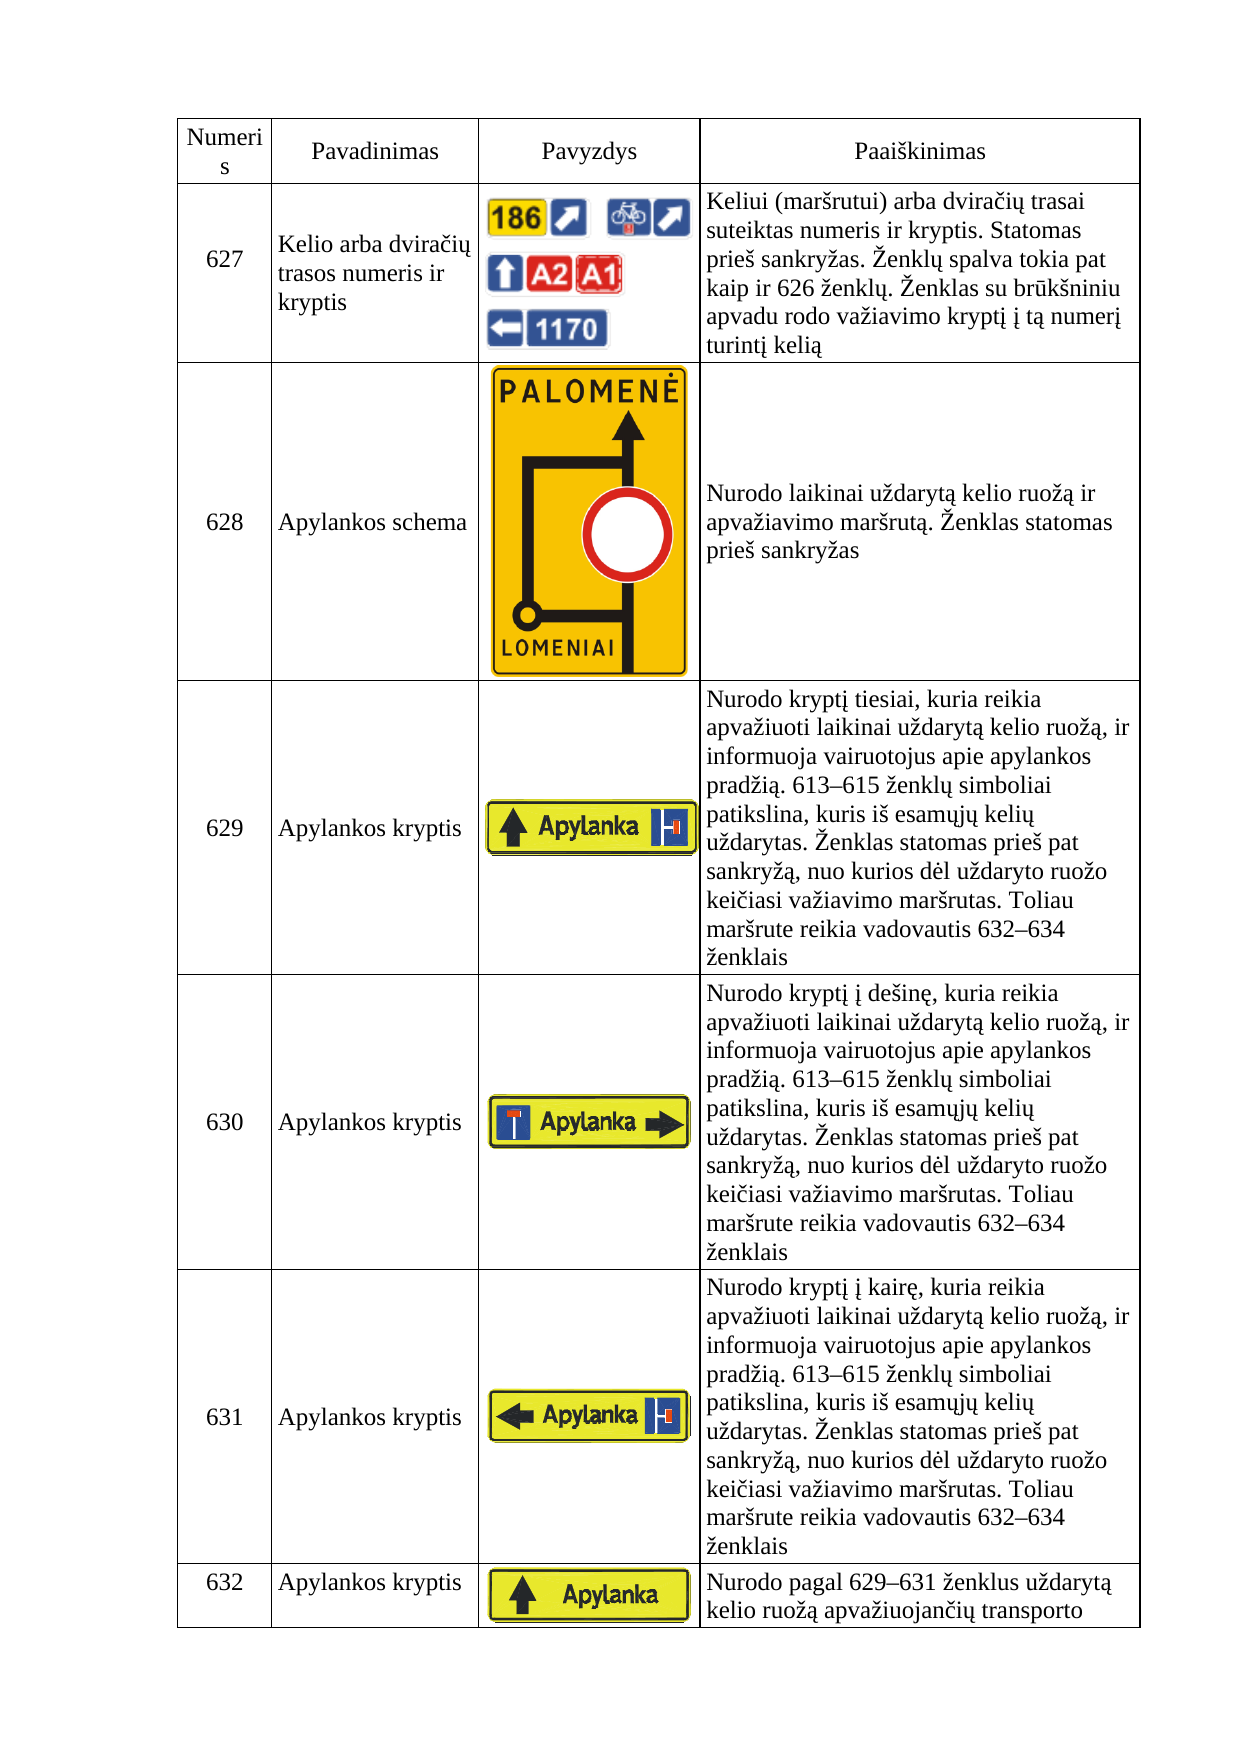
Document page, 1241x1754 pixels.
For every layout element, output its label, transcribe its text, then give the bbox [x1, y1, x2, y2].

table_cell [479, 1270, 699, 1563]
table_cell Kelio arba dviračių trasos numeris ir kryptis [272, 184, 478, 362]
table_cell Apylankos kryptis [272, 1270, 478, 1563]
table_cell Keliui (maršrutui) arba dviračių trasai suteiktas numeris ir kryptis. Statomas prieš sankryžas. Ženklų spalva tokia pat kaip ir 626 ženklų. Ženklas su brūkšniniu apvadu rodo važiavimo kryptį į tą numerį turintį kelią [701, 184, 1139, 362]
table_cell Apylankos kryptis [272, 1564, 478, 1627]
table_cell [661, 810, 673, 845]
table_cell Apylankos schema [272, 363, 478, 680]
table_cell 630 [178, 975, 271, 1268]
table_cell 632 [178, 1564, 271, 1627]
table_cell [479, 975, 699, 1268]
table_cell [479, 681, 699, 974]
table_cell Nurodo kryptį į dešinę, kuria reikia apvažiuoti laikinai uždarytą kelio ruožą, ir informuoja vairuotojus apie apylankos pradžią. 613–615 ženklų simboliai patikslina, kuris iš esamųjų kelių uždarytas. Ženklas statomas prieš pat sankryžą, nuo kurios dėl uždaryto ruožo keičiasi važiavimo maršrutas. Toliau maršrute reikia vadovautis 632–634 ženklais [701, 975, 1139, 1268]
table_cell [479, 184, 699, 362]
table_cell 627 [178, 184, 271, 362]
table_cell 629 [178, 681, 271, 974]
table_header Paaiškinimas [701, 119, 1139, 182]
table_cell 631 [178, 1270, 271, 1563]
table_header Numeris [178, 119, 271, 182]
table_cell Nurodo kryptį tiesiai, kuria reikia apvažiuoti laikinai uždarytą kelio ruožą, ir informuoja vairuotojus apie apylankos pradžią. 613–615 ženklų simboliai patikslina, kuris iš esamųjų kelių uždarytas. Ženklas statomas prieš pat sankryžą, nuo kurios dėl uždaryto ruožo keičiasi važiavimo maršrutas. Toliau maršrute reikia vadovautis 632–634 ženklais [701, 681, 1139, 974]
table_cell Nurodo pagal 629–631 ženklus uždarytą kelio ruožą apvažiuojančių transporto [701, 1564, 1139, 1627]
table_cell [479, 1564, 699, 1627]
table_cell Apylankos kryptis [272, 975, 478, 1268]
table_header Pavadinimas [272, 119, 478, 182]
table_cell 628 [178, 363, 271, 680]
table_header Pavyzdys [479, 119, 699, 182]
table_cell Nurodo laikinai uždarytą kelio ruožą ir apvažiavimo maršrutą. Ženklas statomas prieš sankryžas [701, 363, 1139, 680]
table_cell [479, 363, 699, 680]
table_cell Nurodo kryptį į kairę, kuria reikia apvažiuoti laikinai uždarytą kelio ruožą, ir informuoja vairuotojus apie apylankos pradžią. 613–615 ženklų simboliai patikslina, kuris iš esamųjų kelių uždarytas. Ženklas statomas prieš pat sankryžą, nuo kurios dėl uždaryto ruožo keičiasi važiavimo maršrutas. Toliau maršrute reikia vadovautis 632–634 ženklais [701, 1270, 1139, 1563]
table_cell Apylankos kryptis [272, 681, 478, 974]
